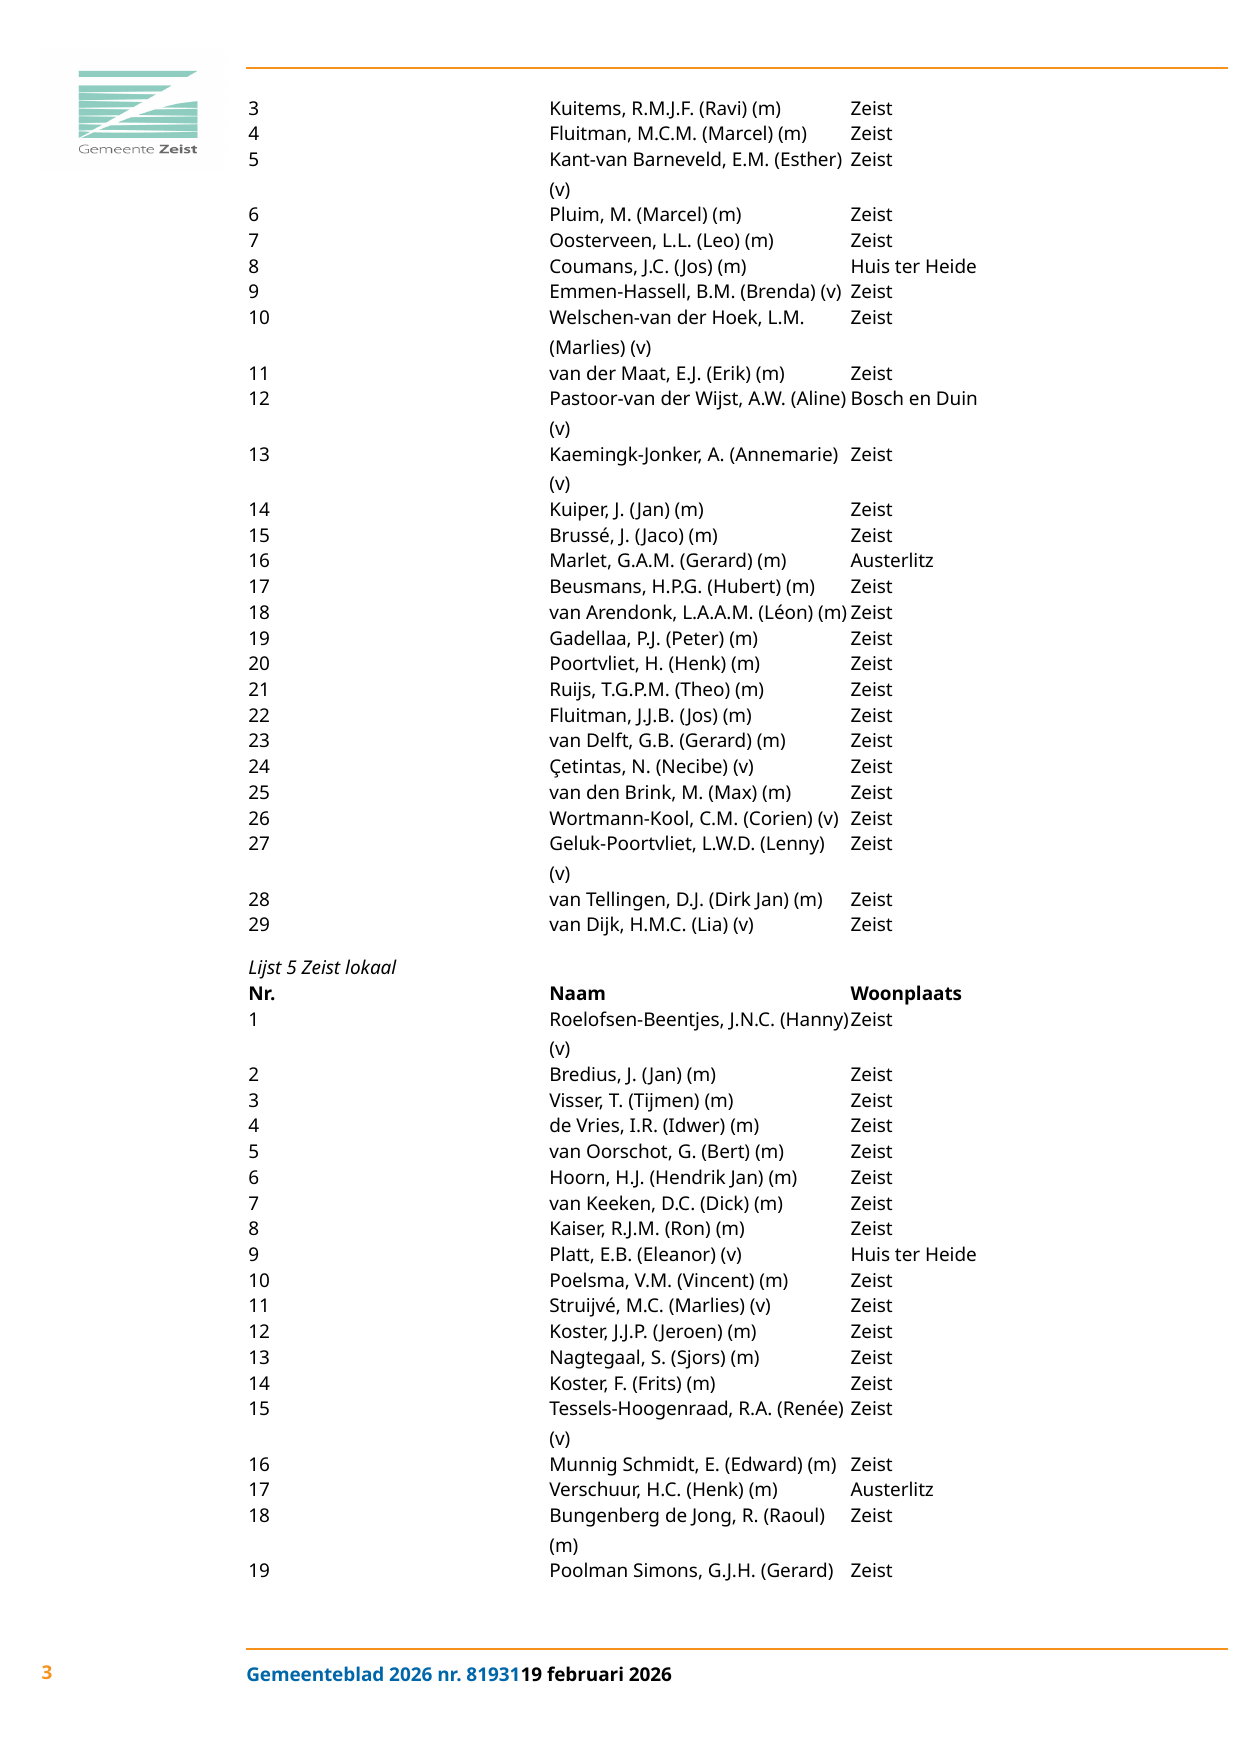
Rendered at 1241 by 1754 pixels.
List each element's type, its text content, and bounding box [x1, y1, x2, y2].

table_cell Zeist [850, 360, 1152, 386]
table_cell Kaiser, R.J.M. (Ron) (m) [549, 1215, 850, 1241]
table_cell Bosch en Duin [850, 386, 1152, 441]
table_cell 3 [248, 1087, 549, 1112]
table_cell 16 [248, 1451, 549, 1477]
table_cell 5 [248, 146, 549, 202]
table_cell Poolman Simons, G.J.H. (Gerard) [549, 1558, 850, 1583]
table_cell 6 [248, 202, 549, 227]
table_cell van Keeken, D.C. (Dick) (m) [549, 1190, 850, 1215]
table_cell Zeist [850, 1061, 1152, 1087]
table_cell Çetintas, N. (Necibe) (v) [549, 754, 850, 779]
table_cell Zeist [850, 146, 1152, 202]
table_cell van Arendonk, L.A.A.M. (Léon) (m) [549, 599, 850, 625]
table_cell Zeist [850, 522, 1152, 548]
table_cell Ruijs, T.G.P.M. (Theo) (m) [549, 676, 850, 702]
table_cell Zeist [850, 702, 1152, 728]
table_cell Bredius, J. (Jan) (m) [549, 1061, 850, 1087]
table_cell Gadellaa, P.J. (Peter) (m) [549, 625, 850, 651]
table_cell Hoorn, H.J. (Hendrik Jan) (m) [549, 1164, 850, 1190]
table_cell 14 [248, 496, 549, 522]
table_cell 11 [248, 360, 549, 386]
table_cell 21 [248, 676, 549, 702]
table_cell 6 [248, 1164, 549, 1190]
table_cell Fluitman, J.J.B. (Jos) (m) [549, 702, 850, 728]
table_cell Visser, T. (Tijmen) (m) [549, 1087, 850, 1112]
table_cell Zeist [850, 1006, 1152, 1061]
table_cell 26 [248, 805, 549, 831]
table_cell Zeist [850, 1293, 1152, 1318]
table_cell Zeist [850, 1267, 1152, 1293]
table_cell Zeist [850, 754, 1152, 779]
table_header Naam [549, 980, 850, 1006]
table_cell Zeist [850, 1318, 1152, 1344]
table_cell 8 [248, 1215, 549, 1241]
table_cell Zeist [850, 599, 1152, 625]
table_header Woonplaats [850, 980, 1152, 1006]
text Lijst 5 Zeist lokaal [248, 954, 1152, 980]
table_cell 9 [248, 279, 549, 304]
table_cell 23 [248, 728, 549, 753]
table_cell 17 [248, 1477, 549, 1502]
table_cell 13 [248, 441, 549, 496]
table_cell 5 [248, 1138, 549, 1164]
table_cell de Vries, I.R. (Idwer) (m) [549, 1113, 850, 1138]
table_cell Zeist [850, 441, 1152, 496]
table_cell 24 [248, 754, 549, 779]
table_cell Zeist [850, 305, 1152, 360]
table_cell Kant-van Barneveld, E.M. (Esther) (v) [549, 146, 850, 202]
table_cell Wortmann-Kool, C.M. (Corien) (v) [549, 805, 850, 831]
table_cell 7 [248, 1190, 549, 1215]
picture [41, 47, 231, 172]
table_cell Zeist [850, 779, 1152, 805]
table_cell 10 [248, 305, 549, 360]
table_cell Huis ter Heide [850, 1241, 1152, 1267]
table_cell Roelofsen-Beentjes, J.N.C. (Hanny) (v) [549, 1006, 850, 1061]
table_cell Struijvé, M.C. (Marlies) (v) [549, 1293, 850, 1318]
table_cell Austerlitz [850, 548, 1152, 573]
table_cell Zeist [850, 831, 1152, 886]
table_cell Zeist [850, 496, 1152, 522]
table_cell Kaemingk-Jonker, A. (Annemarie) (v) [549, 441, 850, 496]
table_cell Beusmans, H.P.G. (Hubert) (m) [549, 573, 850, 599]
table_cell Zeist [850, 573, 1152, 599]
table_cell 19 [248, 625, 549, 651]
table_cell Zeist [850, 1502, 1152, 1558]
table_cell Zeist [850, 886, 1152, 912]
table_cell Huis ter Heide [850, 253, 1152, 279]
table_cell Zeist [850, 1558, 1152, 1583]
table_cell Koster, F. (Frits) (m) [549, 1370, 850, 1396]
table_cell 4 [248, 121, 549, 146]
table_cell Zeist [850, 95, 1152, 121]
table_cell Austerlitz [850, 1477, 1152, 1502]
table_cell Bungenberg de Jong, R. (Raoul) (m) [549, 1502, 850, 1558]
table_cell 25 [248, 779, 549, 805]
table_cell van Delft, G.B. (Gerard) (m) [549, 728, 850, 753]
table_cell Pastoor-van der Wijst, A.W. (Aline) (v) [549, 386, 850, 441]
table_cell 28 [248, 886, 549, 912]
table_cell van Oorschot, G. (Bert) (m) [549, 1138, 850, 1164]
table_cell Poortvliet, H. (Henk) (m) [549, 651, 850, 676]
table_cell Zeist [850, 202, 1152, 227]
table_cell 10 [248, 1267, 549, 1293]
table_cell 8 [248, 253, 549, 279]
table_cell Zeist [850, 227, 1152, 253]
table_cell Zeist [850, 1215, 1152, 1241]
table_cell Brussé, J. (Jaco) (m) [549, 522, 850, 548]
table_cell Oosterveen, L.L. (Leo) (m) [549, 227, 850, 253]
table_cell Zeist [850, 1164, 1152, 1190]
table_cell 9 [248, 1241, 549, 1267]
table_cell 12 [248, 1318, 549, 1344]
table_cell Zeist [850, 279, 1152, 304]
table_cell Pluim, M. (Marcel) (m) [549, 202, 850, 227]
table_cell van Dijk, H.M.C. (Lia) (v) [549, 912, 850, 937]
table_cell Munnig Schmidt, E. (Edward) (m) [549, 1451, 850, 1477]
table_cell Geluk-Poortvliet, L.W.D. (Lenny) (v) [549, 831, 850, 886]
table_cell Kuiper, J. (Jan) (m) [549, 496, 850, 522]
table_cell Platt, E.B. (Eleanor) (v) [549, 1241, 850, 1267]
table_cell Tessels-Hoogenraad, R.A. (Renée) (v) [549, 1396, 850, 1451]
table_cell 18 [248, 599, 549, 625]
table_cell Emmen-Hassell, B.M. (Brenda) (v) [549, 279, 850, 304]
table_cell Zeist [850, 1451, 1152, 1477]
table_cell 27 [248, 831, 549, 886]
table_cell 29 [248, 912, 549, 937]
table_cell 15 [248, 1396, 549, 1451]
table_cell 20 [248, 651, 549, 676]
table_cell van den Brink, M. (Max) (m) [549, 779, 850, 805]
table_cell van Tellingen, D.J. (Dirk Jan) (m) [549, 886, 850, 912]
table_cell Zeist [850, 1344, 1152, 1370]
table_cell Fluitman, M.C.M. (Marcel) (m) [549, 121, 850, 146]
table_cell Zeist [850, 912, 1152, 937]
table_cell Kuitems, R.M.J.F. (Ravi) (m) [549, 95, 850, 121]
table_cell Zeist [850, 728, 1152, 753]
table_header Nr. [248, 980, 549, 1006]
table_cell Zeist [850, 805, 1152, 831]
table_cell Zeist [850, 625, 1152, 651]
table_cell 1 [248, 1006, 549, 1061]
table_cell 14 [248, 1370, 549, 1396]
table_cell 19 [248, 1558, 549, 1583]
table_cell 11 [248, 1293, 549, 1318]
table_cell Poelsma, V.M. (Vincent) (m) [549, 1267, 850, 1293]
table_cell Zeist [850, 1396, 1152, 1451]
table_cell van der Maat, E.J. (Erik) (m) [549, 360, 850, 386]
table_cell 2 [248, 1061, 549, 1087]
table_cell 13 [248, 1344, 549, 1370]
table_cell Zeist [850, 1370, 1152, 1396]
table_cell 16 [248, 548, 549, 573]
table_cell Zeist [850, 676, 1152, 702]
table_cell Zeist [850, 1087, 1152, 1112]
table_cell Zeist [850, 1138, 1152, 1164]
table_cell Marlet, G.A.M. (Gerard) (m) [549, 548, 850, 573]
table_cell Zeist [850, 121, 1152, 146]
table_cell Zeist [850, 1113, 1152, 1138]
table_cell Coumans, J.C. (Jos) (m) [549, 253, 850, 279]
table_cell Welschen-van der Hoek, L.M. (Marlies) (v) [549, 305, 850, 360]
table_cell 3 [248, 95, 549, 121]
table_cell Zeist [850, 1190, 1152, 1215]
table_cell 22 [248, 702, 549, 728]
table_cell Zeist [850, 651, 1152, 676]
table_cell 4 [248, 1113, 549, 1138]
table_cell 17 [248, 573, 549, 599]
table_cell 7 [248, 227, 549, 253]
table_cell Nagtegaal, S. (Sjors) (m) [549, 1344, 850, 1370]
table_cell Verschuur, H.C. (Henk) (m) [549, 1477, 850, 1502]
table_cell Koster, J.J.P. (Jeroen) (m) [549, 1318, 850, 1344]
table_cell 15 [248, 522, 549, 548]
table_cell 18 [248, 1502, 549, 1558]
table_cell 12 [248, 386, 549, 441]
